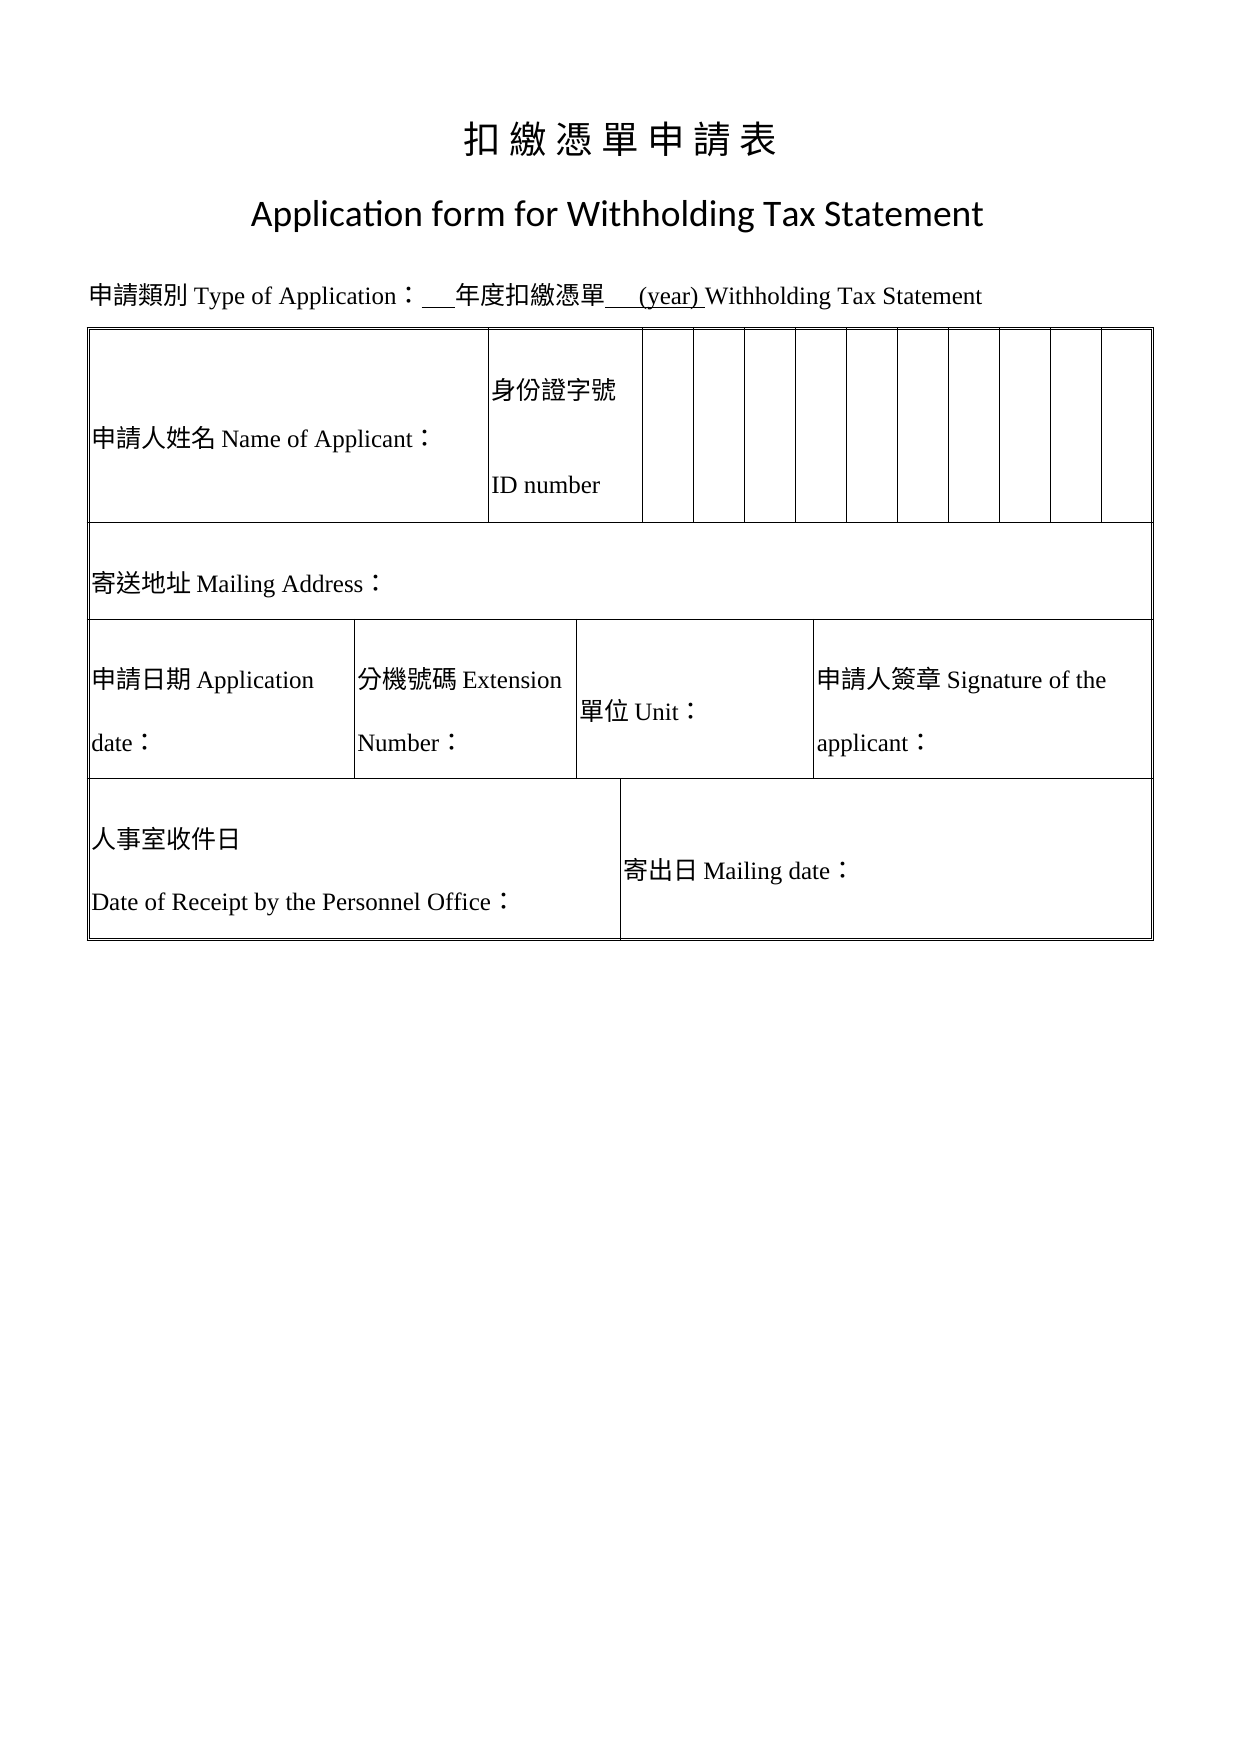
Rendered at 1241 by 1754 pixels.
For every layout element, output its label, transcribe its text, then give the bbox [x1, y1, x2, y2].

table_header [694, 330, 744, 522]
text 申請類別Type of Application： 年度扣繳憑單 (year) Withholding Tax Statement [89, 252, 1152, 314]
table_cell 申請人簽章Signature of the applicant： [814, 620, 1151, 778]
table_cell 分機號碼Extension Number： [355, 620, 576, 778]
table_header [949, 330, 999, 522]
table_header [796, 330, 846, 522]
table_cell 申請日期Application date： [90, 620, 354, 778]
table_header [745, 330, 795, 522]
table_cell 寄出日Mailing date： [621, 779, 1151, 937]
table_cell 人事室收件日 Date of Receipt by the Personnel Office： [90, 779, 620, 937]
table_header [1000, 330, 1050, 522]
text Application form for Withholding Tax Statement [89, 171, 1152, 233]
table_header 身份證字號 ID number [489, 330, 642, 522]
table_cell 單位Unit： [577, 620, 813, 778]
table_header [643, 330, 693, 522]
table_header [847, 330, 897, 522]
table_header [1051, 330, 1101, 522]
text 扣 繳 憑 單 申 請 表 [89, 96, 1152, 158]
table_header [1102, 330, 1151, 522]
table_header 申請人姓名Name of Applicant： [90, 330, 488, 522]
table_cell 寄送地址Mailing Address： [90, 523, 1151, 619]
table_header [898, 330, 948, 522]
